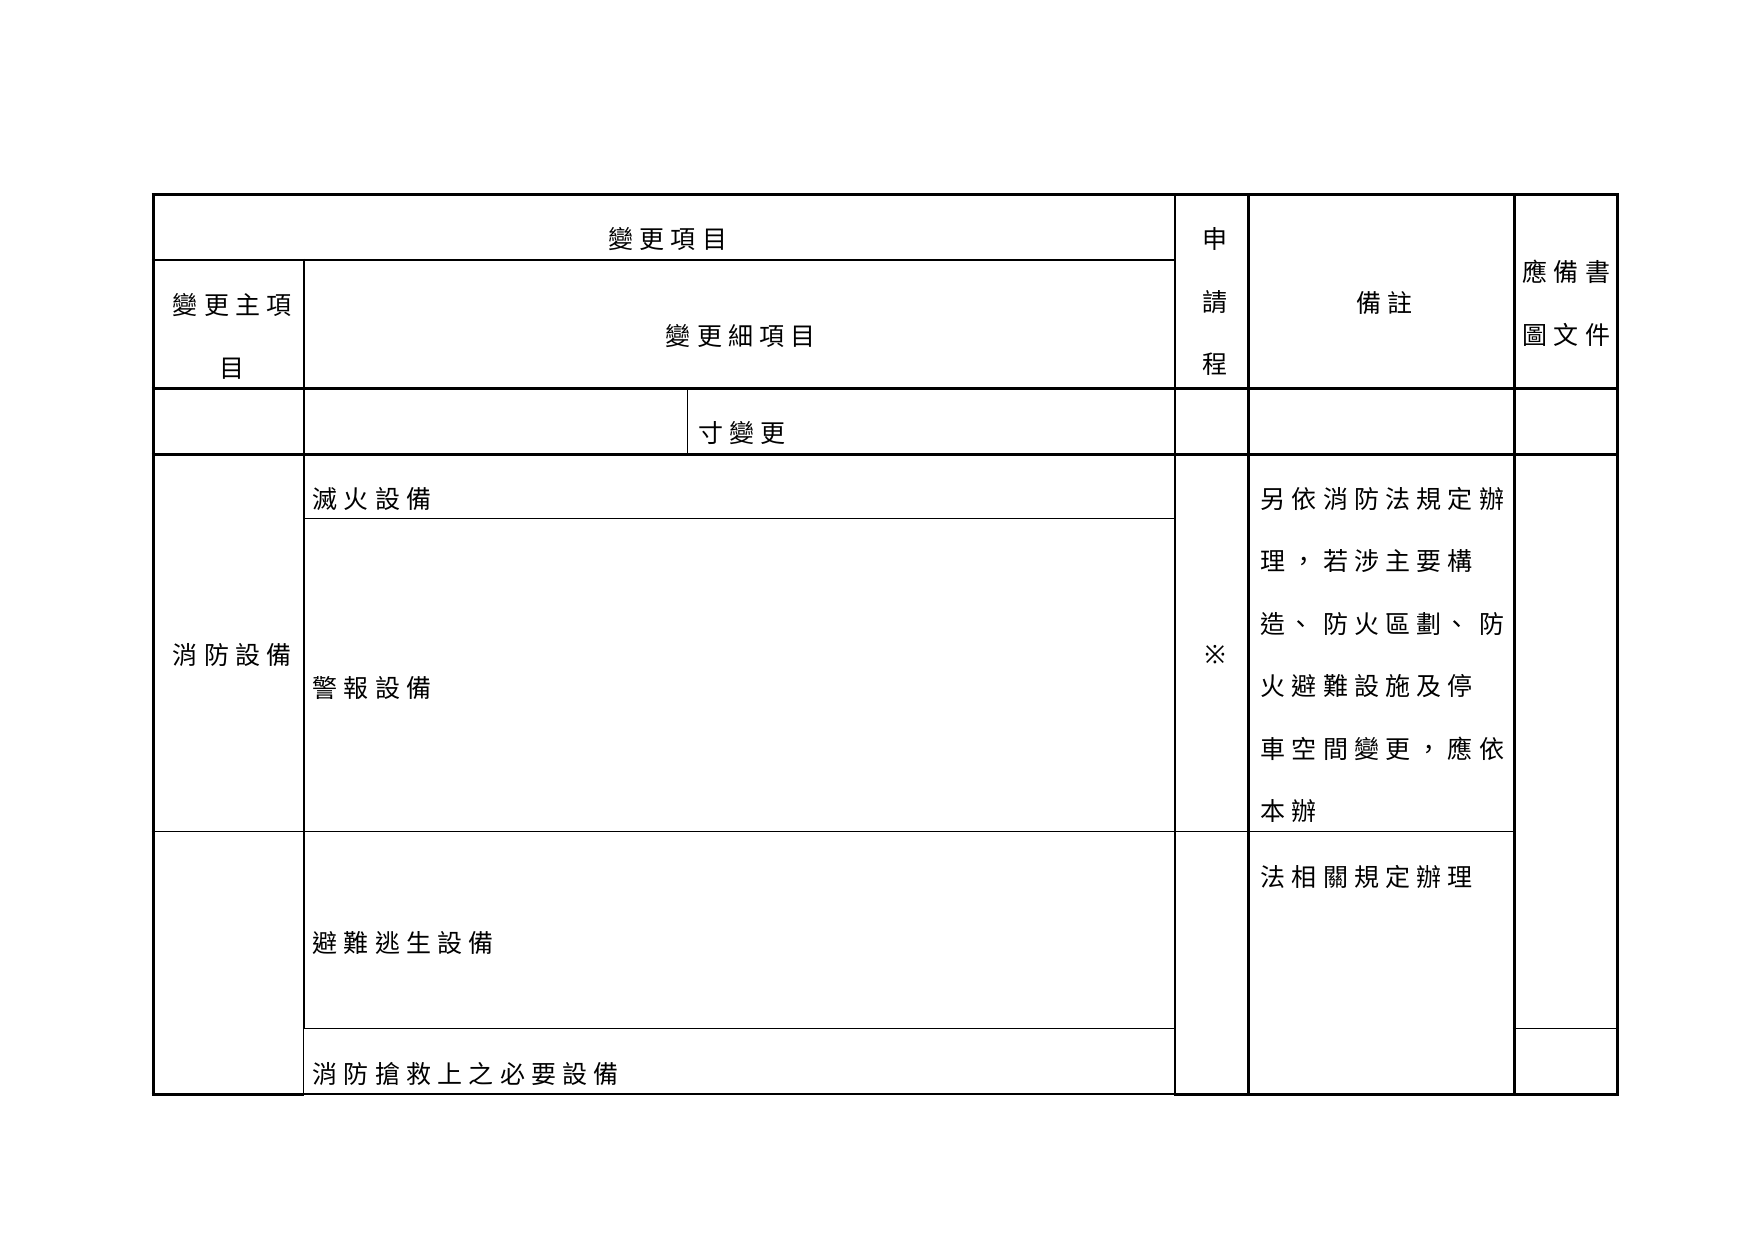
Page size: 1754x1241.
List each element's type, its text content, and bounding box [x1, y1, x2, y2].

table_cell 法相關規定辦理 [1250, 832, 1513, 896]
table_cell 消防設備 [155, 456, 303, 831]
table_cell [1516, 456, 1616, 831]
table_cell ※ [1176, 456, 1247, 831]
table_header 備註 [1250, 196, 1513, 387]
table_cell 避難逃生設備 [305, 832, 1174, 1028]
table_cell [155, 1028, 303, 1093]
table_cell [1176, 832, 1247, 962]
table_cell 寸變更 [688, 390, 1174, 453]
table_header 申請 程序 [1176, 196, 1247, 387]
table_cell [1516, 834, 1616, 962]
table_cell 變更細項目 [305, 261, 1174, 387]
table_cell 警報設備 [305, 519, 1174, 831]
table_cell [155, 832, 303, 1028]
table_header 應備書圖文件 [1516, 196, 1616, 387]
table_cell 另依消防法規定辦理，若涉主要構造、防火區劃、防火避難設施及停 車空間變更，應依本辦 [1250, 456, 1513, 831]
table_header 變更項目 [155, 196, 1174, 259]
table_cell [1516, 1029, 1616, 1093]
table_cell [305, 390, 687, 453]
table_cell [1250, 900, 1513, 962]
table_cell 消防搶救上之必要設備 [304, 1029, 1174, 1093]
table_cell [1176, 965, 1247, 1093]
table_cell [1516, 390, 1616, 453]
table_cell [155, 390, 303, 453]
table_cell [1250, 390, 1513, 453]
table_cell [1250, 965, 1513, 1093]
table_cell 變更主項目 [155, 261, 303, 387]
table_cell × [1176, 390, 1247, 453]
table_cell 滅火設備 [305, 456, 1174, 518]
table_cell [1516, 965, 1616, 1028]
